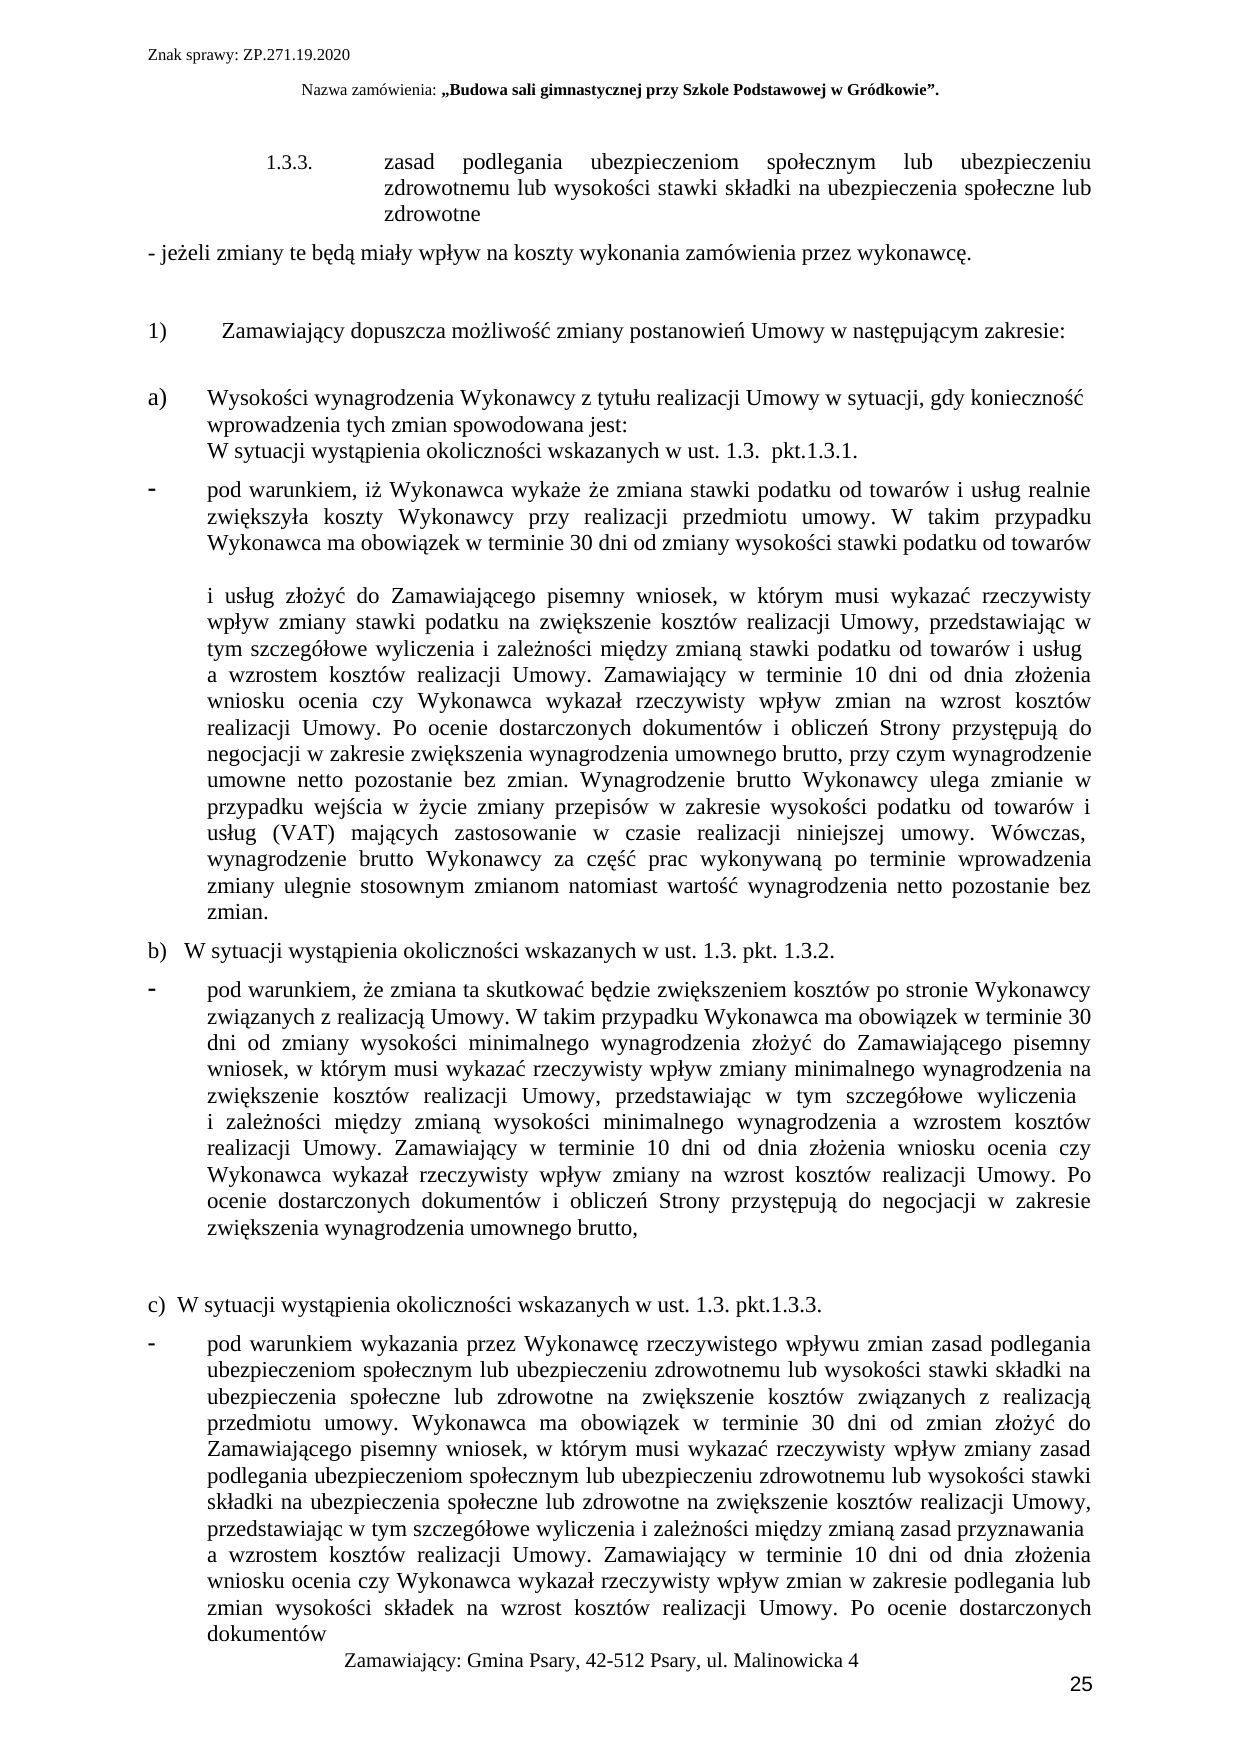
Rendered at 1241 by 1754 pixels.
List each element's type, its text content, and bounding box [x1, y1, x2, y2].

list Wysokości wynagrodzenia Wykonawcy z tytułu realizacji Umowy w sytuacji, gdy konieczność wprowadzenia tych zmian spowodowana jest: W sytuacji wystąpienia okoliczności wskazanych w ust. 1.3. pkt.1.3.1. [148, 382, 1092, 464]
list zasad podlegania ubezpieczeniom społecznym lub ubezpieczeniu zdrowotnemu lub wysokości stawki składki na ubezpieczenia społeczne lub zdrowotne [266, 148, 1092, 227]
text - jeżeli zmiany te będą miały wpływ na koszty wykonania zamówienia przez wykonawcę. [148, 239, 1093, 266]
text b) W sytuacji wystąpienia okoliczności wskazanych w ust. 1.3. pkt. 1.3.2. [148, 937, 1093, 963]
text c) W sytuacji wystąpienia okoliczności wskazanych w ust. 1.3. pkt.1.3.3. [148, 1291, 1093, 1318]
list pod warunkiem wykazania przez Wykonawcę rzeczywistego wpływu zmian zasad podlegania ubezpieczeniom społecznym lub ubezpieczeniu zdrowotnemu lub wysokości stawki składki na ubezpieczenia społeczne lub zdrowotne na zwiększenie kosztów związanych z realizacją przedmiotu umowy. Wykonawca ma obowiązek w terminie 30 dni od zmian złożyć do Zamawiającego pisemny wniosek, w którym musi wykazać rzeczywisty wpływ zmiany zasad podlegania ubezpieczeniom społecznym lub ubezpieczeniu zdrowotnemu lub wysokości stawki składki na ubezpieczenia społeczne lub zdrowotne na zwiększenie kosztów realizacji Umowy, przedstawiając w tym szczegółowe wyliczenia i zależności między zmianą zasad przyznawania a wzrostem kosztów realizacji Umowy. Zamawiający w terminie 10 dni od dnia złożenia wniosku ocenia czy Wykonawca wykazał rzeczywisty wpływ zmian w zakresie podlegania lub zmian wysokości składek na wzrost kosztów realizacji Umowy. Po ocenie dostarczonych dokumentów [148, 1330, 1092, 1646]
list pod warunkiem, że zmiana ta skutkować będzie zwiększeniem kosztów po stronie Wykonawcy związanych z realizacją Umowy. W takim przypadku Wykonawca ma obowiązek w terminie 30 dni od zmiany wysokości minimalnego wynagrodzenia złożyć do Zamawiającego pisemny wniosek, w którym musi wykazać rzeczywisty wpływ zmiany minimalnego wynagrodzenia na zwiększenie kosztów realizacji Umowy, przedstawiając w tym szczegółowe wyliczenia i zależności między zmianą wysokości minimalnego wynagrodzenia a wzrostem kosztów realizacji Umowy. Zamawiający w terminie 10 dni od dnia złożenia wniosku ocenia czy Wykonawca wykazał rzeczywisty wpływ zmiany na wzrost kosztów realizacji Umowy. Po ocenie dostarczonych dokumentów i obliczeń Strony przystępują do negocjacji w zakresie zwiększenia wynagrodzenia umownego brutto, [148, 976, 1092, 1240]
list Zamawiający dopuszcza możliwość zmiany postanowień Umowy w następującym zakresie: [148, 317, 1093, 370]
list pod warunkiem, iż Wykonawca wykaże że zmiana stawki podatku od towarów i usług realnie zwiększyła koszty Wykonawcy przy realizacji przedmiotu umowy. W takim przypadku Wykonawca ma obowiązek w terminie 30 dni od zmiany wysokości stawki podatku od towarów i usług złożyć do Zamawiającego pisemny wniosek, w którym musi wykazać rzeczywisty wpływ zmiany stawki podatku na zwiększenie kosztów realizacji Umowy, przedstawiając w tym szczegółowe wyliczenia i zależności między zmianą stawki podatku od towarów i usług a wzrostem kosztów realizacji Umowy. Zamawiający w terminie 10 dni od dnia złożenia wniosku ocenia czy Wykonawca wykazał rzeczywisty wpływ zmian na wzrost kosztów realizacji Umowy. Po ocenie dostarczonych dokumentów i obliczeń Strony przystępują do negocjacji w zakresie zwiększenia wynagrodzenia umownego brutto, przy czym wynagrodzenie umowne netto pozostanie bez zmian. Wynagrodzenie brutto Wykonawcy ulega zmianie w przypadku wejścia w życie zmiany przepisów w zakresie wysokości podatku od towarów i usług (VAT) mających zastosowanie w czasie realizacji niniejszej umowy. Wówczas, wynagrodzenie brutto Wykonawcy za część prac wykonywaną po terminie wprowadzenia zmiany ulegnie stosownym zmianom natomiast wartość wynagrodzenia netto pozostanie bez zmian. [148, 476, 1092, 924]
